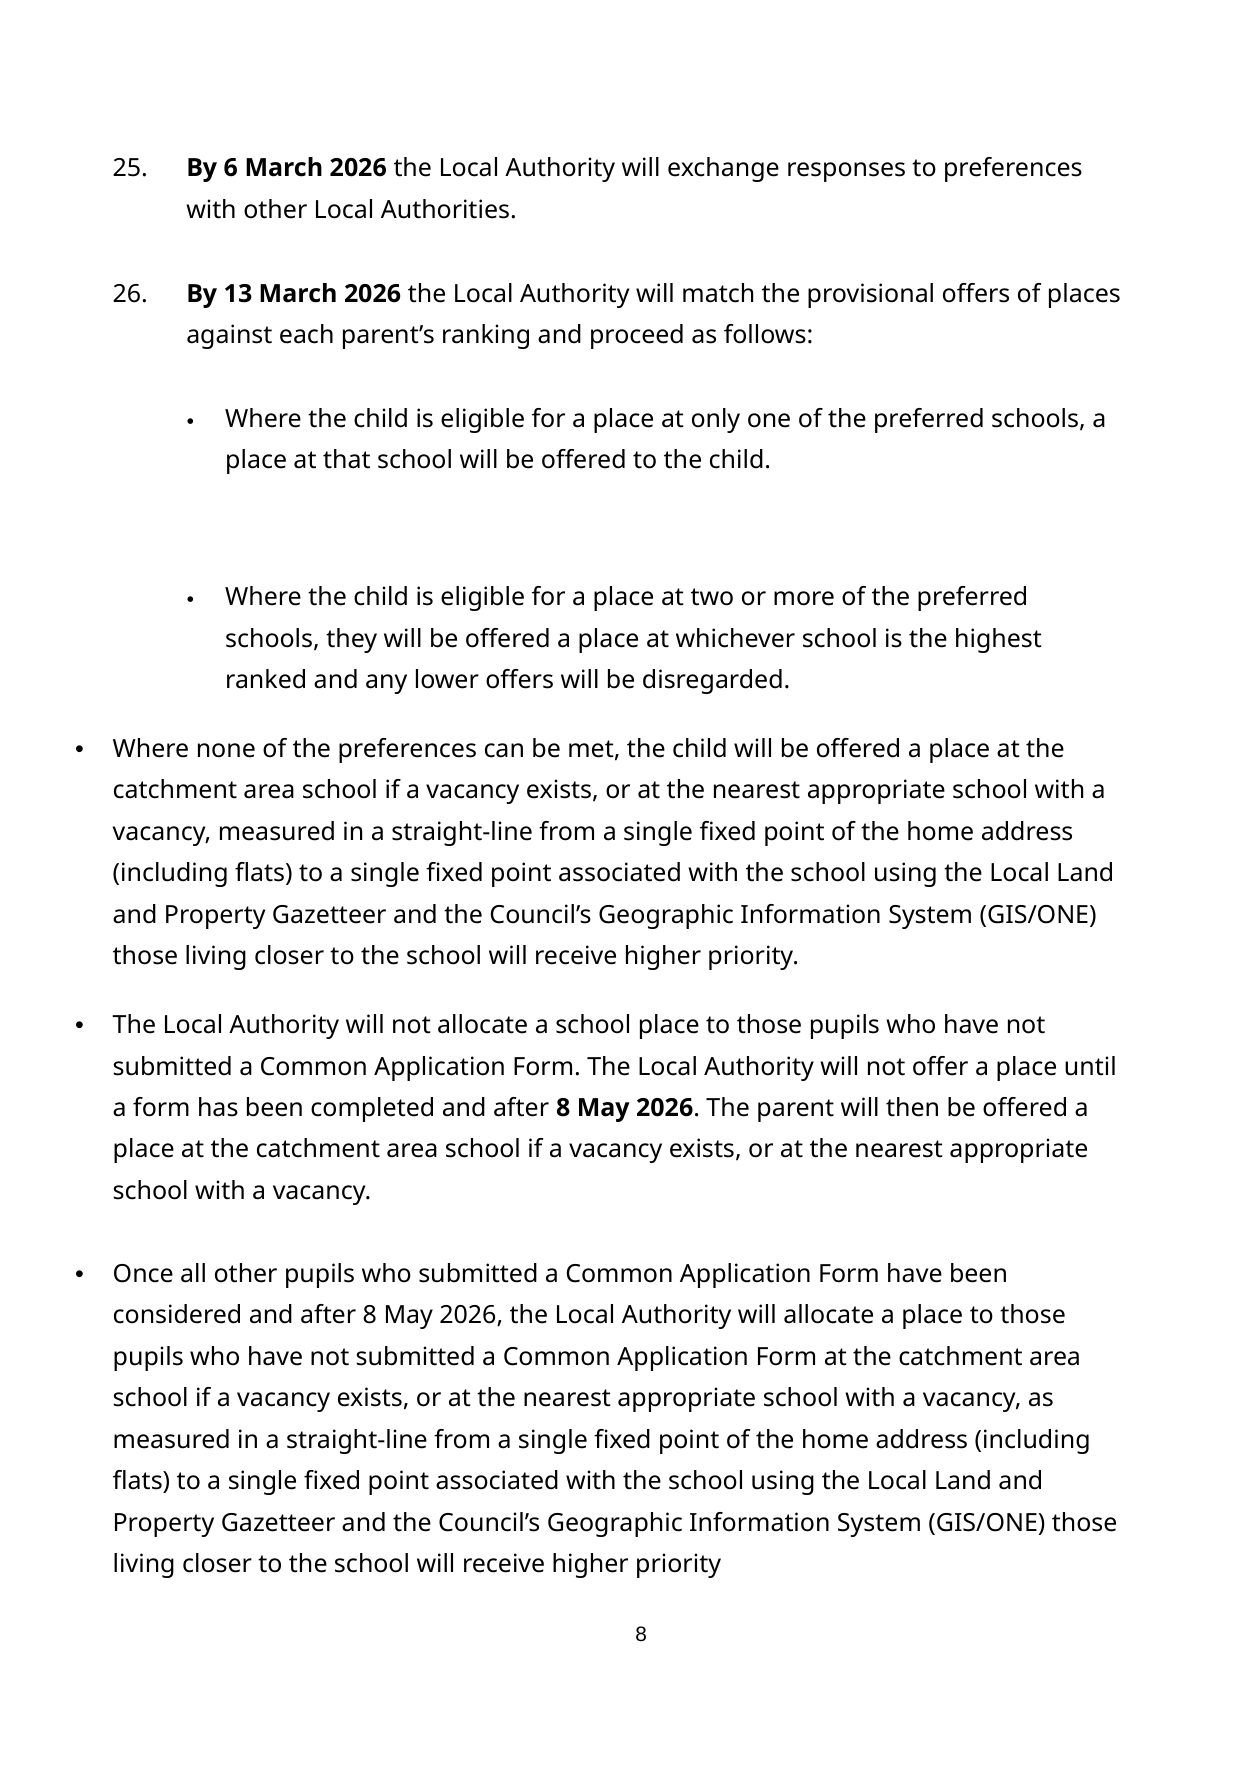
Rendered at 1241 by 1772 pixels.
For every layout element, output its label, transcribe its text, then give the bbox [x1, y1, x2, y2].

list The Local Authority will not allocate a school place to those pupils who have not submitted a Common Application Form. The Local Authority will not offer a place until a form has been completed and after 8 May 2026. The parent will then be offered a place at the catchment area school if a vacancy exists, or at the nearest appropriate school with a vacancy. [75, 1007, 1128, 1207]
list Where none of the preferences can be met, the child will be offered a place at the catchment area school if a vacancy exists, or at the nearest appropriate school with a vacancy, measured in a straight-line from a single fixed point of the home address (including flats) to a single fixed point associated with the school using the Local Land and Property Gazetteer and the Council’s Geographic Information System (GIS/ONE) those living closer to the school will receive higher priority. [75, 730, 1128, 972]
text 25. By 6 March 2026 the Local Authority will exchange responses to preferences with other Local Authorities. [112, 150, 1128, 226]
list Where the child is eligible for a place at only one of the preferred schools, a place at that school will be offered to the child. [187, 400, 1128, 476]
text 26. By 13 March 2026 the Local Authority will match the provisional offers of places against each parent’s ranking and proceed as follows: [112, 275, 1128, 351]
list Where the child is eligible for a place at two or more of the preferred schools, they will be offered a place at whichever school is the highest ranked and any lower offers will be disregarded. [187, 579, 1128, 696]
list Once all other pupils who submitted a Common Application Form have been considered and after 8 May 2026, the Local Authority will allocate a place to those pupils who have not submitted a Common Application Form at the catchment area school if a vacancy exists, or at the nearest appropriate school with a vacancy, as measured in a straight-line from a single fixed point of the home address (including flats) to a single fixed point associated with the school using the Local Land and Property Gazetteer and the Council’s Geographic Information System (GIS/ONE) those living closer to the school will receive higher priority [75, 1256, 1128, 1580]
